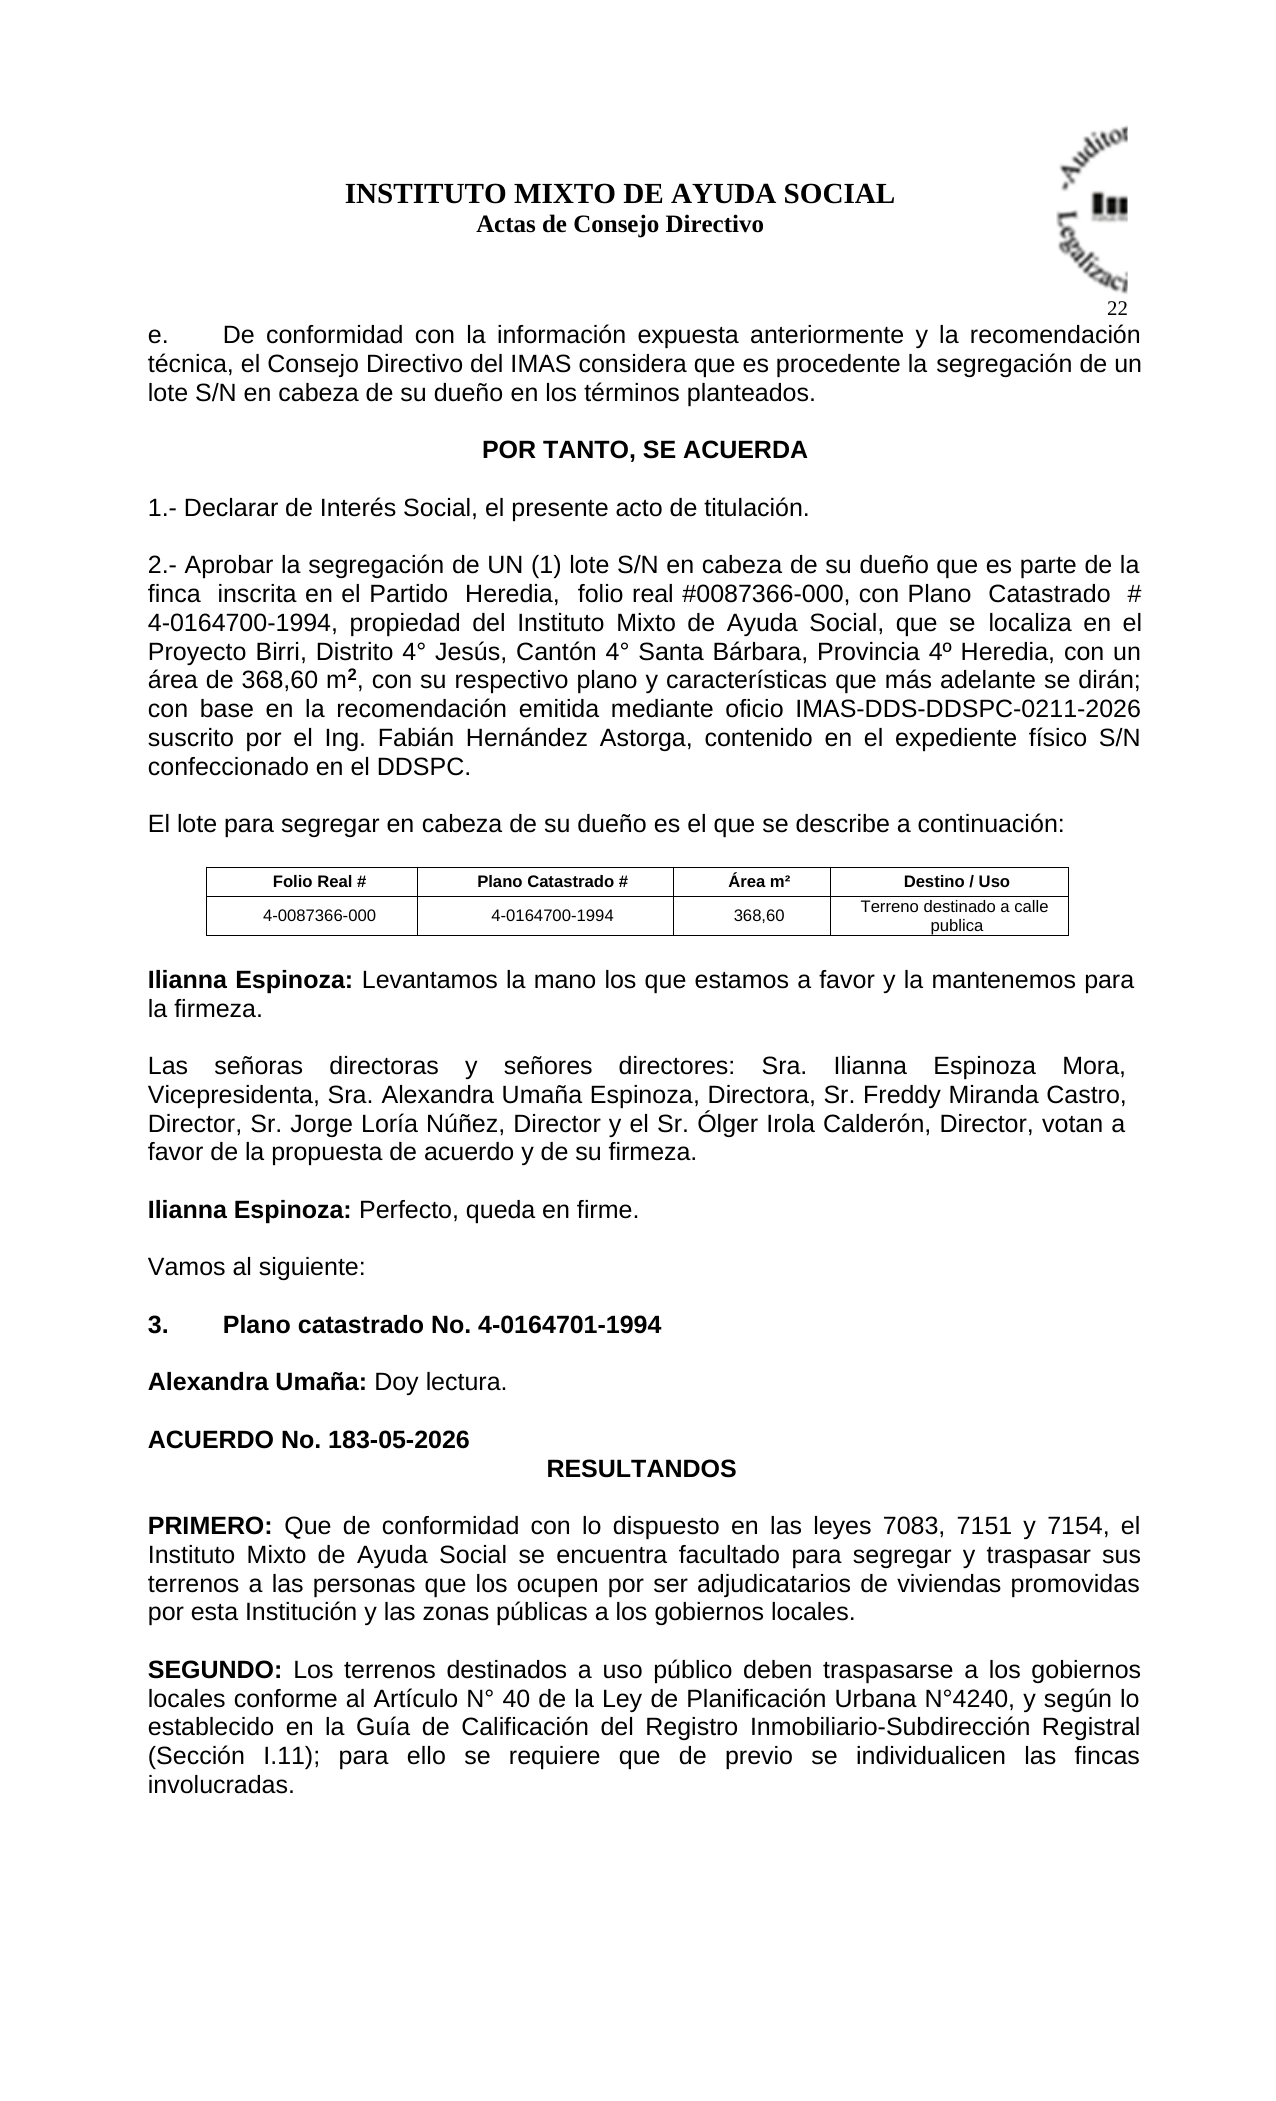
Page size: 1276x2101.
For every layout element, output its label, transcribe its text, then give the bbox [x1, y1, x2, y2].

text PRIMERO: Que de conformidad con lo dispuesto en las leyes 7083, 7151 y 7154, el Instituto Mixto de Ayuda Social se encuentra facultado para segregar y traspasar sus terrenos a las personas que los ocupen por ser adjudicatarios de viviendas promovidas por esta Institución y las zonas públicas a los gobiernos locales. [148, 1511, 1142, 1626]
text RESULTANDOS [148, 1453, 1142, 1482]
table_cell 4-0087366-000 [207, 897, 417, 935]
table_cell 4-0164700-1994 [418, 897, 673, 935]
text ACUERDO No. 183-05-2026 [148, 1425, 1136, 1453]
text Vamos al siguiente: [148, 1252, 1127, 1281]
list Plano catastrado No. 4-0164701-1994 [148, 1310, 1127, 1338]
table_header Área m² [674, 868, 830, 896]
table_cell 368,60 [674, 897, 830, 935]
text SEGUNDO: Los terrenos destinados a uso público deben traspasarse a los gobiernos locales conforme al Artículo N° 40 de la Ley de Planificación Urbana N°4240, y según lo establecido en la Guía de Calificación del Registro Inmobiliario-Subdirección Registral (Sección I.11); para ello se requiere que de previo se individualicen las fincas involucradas. [148, 1655, 1142, 1798]
list De conformidad con la información expuesta anteriormente y la recomendación técnica, el Consejo Directivo del IMAS considera que es procedente la segregación de un lote S/N en cabeza de su dueño en los términos planteados. [148, 320, 1142, 407]
list Alexandra Umaña: Doy lectura. [148, 1367, 1127, 1396]
table_cell Terreno destinado a calle publica [831, 897, 1068, 935]
text 2.- Aprobar la segregación de UN (1) lote S/N en cabeza de su dueño que es parte de la finca inscrita en el Partido Heredia, folio real #0087366-000, con Plano Catastrado # 4-0164700-1994, propiedad del Instituto Mixto de Ayuda Social, que se localiza en el Proyecto Birri, Distrito 4° Jesús, Cantón 4° Santa Bárbara, Provincia 4º Heredia, con un área de 368,60 m2, con su respectivo plano y características que más adelante se dirán; con base en la recomendación emitida mediante oficio IMAS-DDS-DDSPC-0211-2026 suscrito por el Ing. Fabián Hernández Astorga, contenido en el expediente físico S/N confeccionado en el DDSPC. [148, 550, 1142, 780]
table_header Folio Real # [207, 868, 417, 896]
text Ilianna Espinoza: Levantamos la mano los que estamos a favor y la mantenemos para la firmeza. [148, 965, 1136, 1022]
text Ilianna Espinoza: Perfecto, queda en firme. [148, 1195, 1136, 1223]
text Las señoras directoras y señores directores: Sra. Ilianna Espinoza Mora, Vicepresidenta, Sra. Alexandra Umaña Espinoza, Directora, Sr. Freddy Miranda Castro, Director, Sr. Jorge Loría Núñez, Director y el Sr. Ólger Irola Calderón, Director, votan a favor de la propuesta de acuerdo y de su firmeza. [148, 1051, 1127, 1166]
table_header Plano Catastrado # [418, 868, 673, 896]
text 1.- Declarar de Interés Social, el presente acto de titulación. [148, 493, 1142, 522]
list POR TANTO, SE ACUERDA [148, 435, 1142, 464]
text El lote para segregar en cabeza de su dueño es el que se describe a continuación: [148, 809, 1142, 838]
table_header Destino / Uso [831, 868, 1068, 896]
